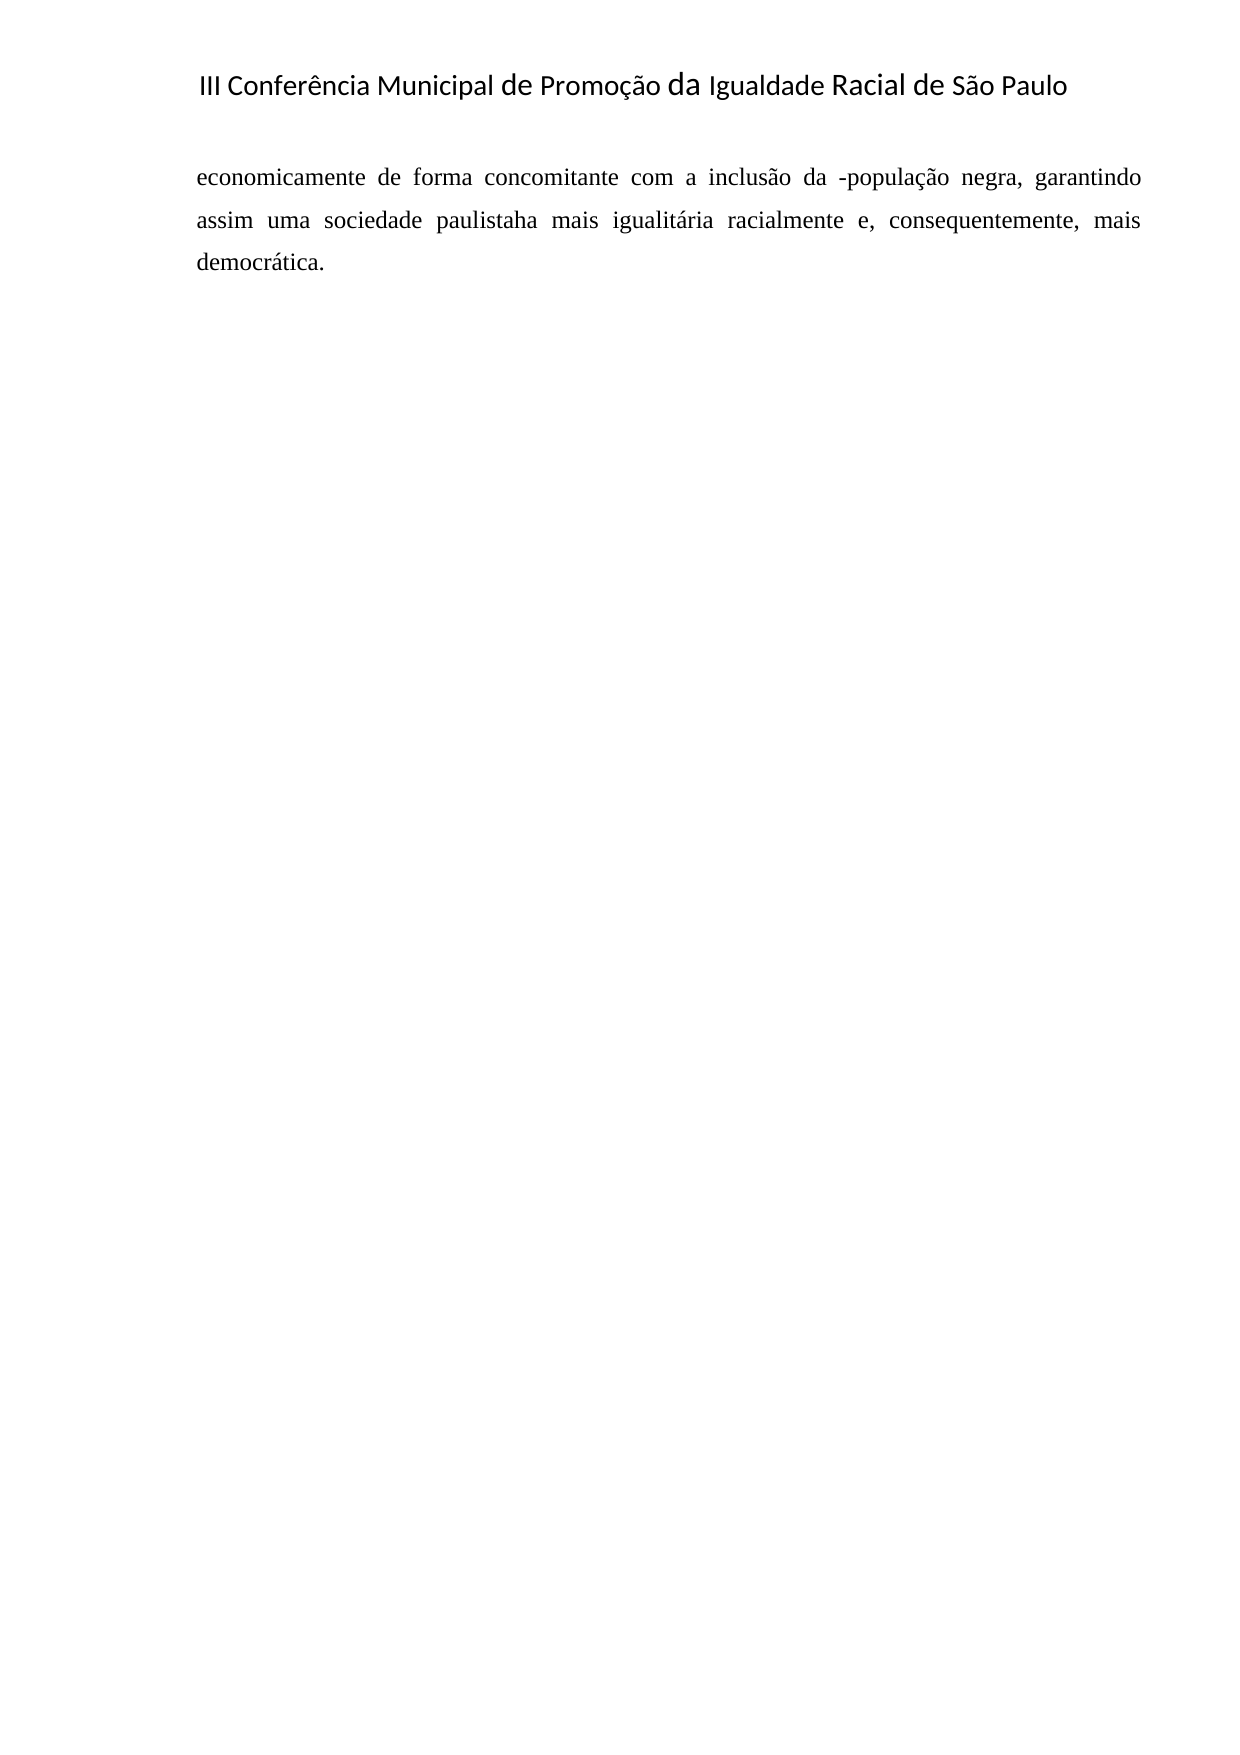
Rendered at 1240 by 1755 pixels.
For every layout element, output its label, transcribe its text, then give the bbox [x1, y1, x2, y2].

text economicamente de forma concomitante com a inclusão da -população negra, garantindo assim uma sociedade paulistaha mais igualitária racialmente e, consequentemente, mais democrática. [196, 162, 1142, 276]
